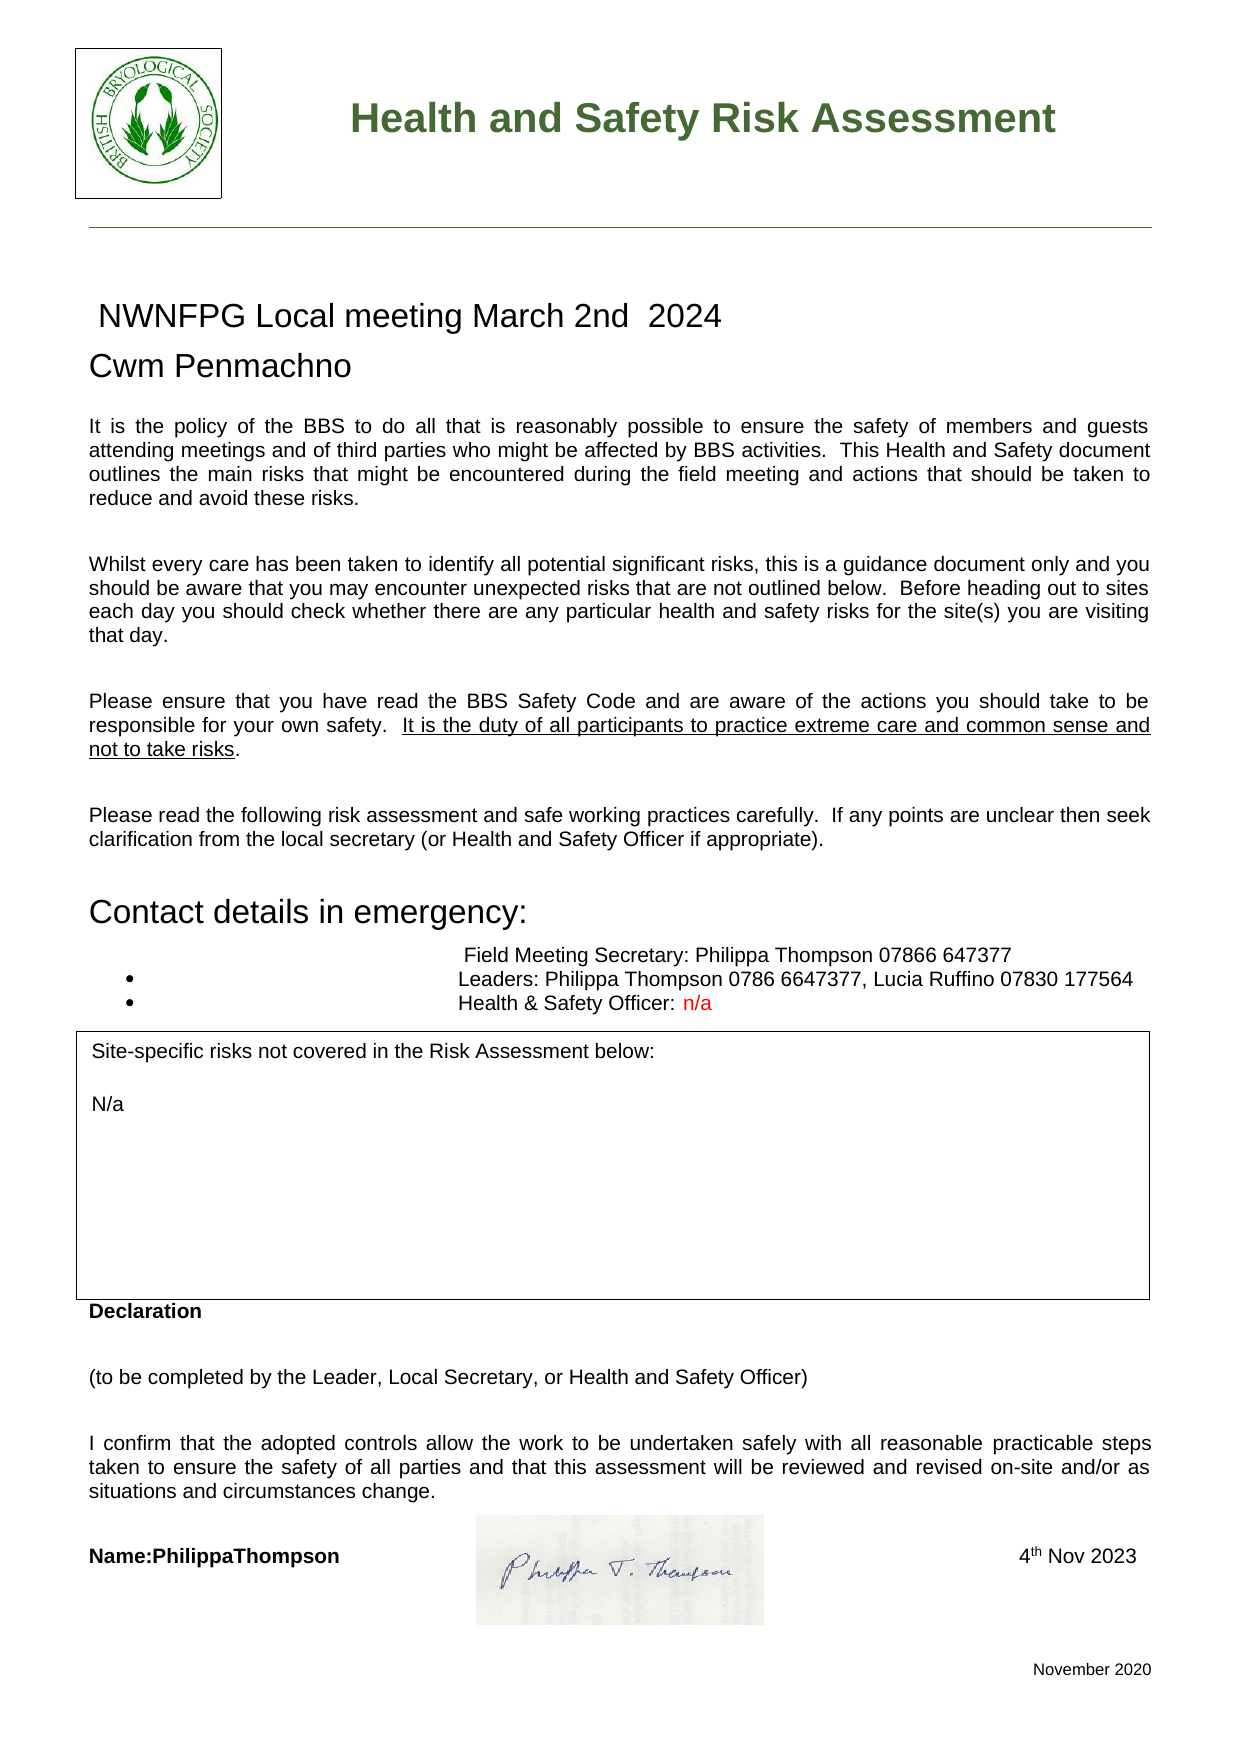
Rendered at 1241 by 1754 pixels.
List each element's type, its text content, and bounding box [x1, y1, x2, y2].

text It is the policy of the BBS to do all that is reasonably possible to ensure the safety of members and guests attending meetings and of third parties who might be affected by BBS activities. This Health and Safety document outlines the main risks that might be encountered during the field meeting and actions that should be taken to reduce and avoid these risks. [89, 414, 1152, 510]
subtitle NWNFPG Local meeting March 2nd 2024 [89, 296, 1152, 346]
text Declaration [89, 1044, 1152, 1323]
text Please read the following risk assessment and safe working practices carefully. If any points are unclear then seek clarification from the local secretary (or Health and Safety Officer if appropriate). [89, 802, 1152, 850]
list Leaders: Philippa Thompson 0786 6647377, Lucia Ruffino 07830 177564 [126, 967, 1152, 991]
text Declaration [77, 1032, 1149, 1299]
text (to be completed by the Leader, Local Secretary, or Health and Safety Officer) [89, 1365, 1152, 1389]
subtitle Contact details in emergency: [89, 892, 1152, 930]
text Whilst every care has been taken to identify all potential significant risks, this is a guidance document only and you should be aware that you may encounter unexpected risks that are not outlined below. Before heading out to sites each day you should check whether there are any particular health and safety risks for the site(s) you are visiting that day. [89, 551, 1152, 647]
text 4th Nov 2023 [765, 1544, 1152, 1568]
text Please ensure that you have read the BBS Safety Code and are aware of the actions you should take to be responsible for your own safety. It is the duty of all participants to practice extreme care and common sense and not to take risks. [89, 689, 1152, 761]
subtitle Cwm Penmachno [89, 346, 1152, 385]
text I confirm that the adopted controls allow the work to be undertaken safely with all reasonable practicable steps taken to ensure the safety of all parties and that this assessment will be reviewed and revised on-site and/or as situations and circumstances change. [89, 1431, 1152, 1502]
list Health & Safety Officer: n/a [126, 991, 1152, 1015]
text Field Meeting Secretary: Philippa Thompson 07866 647377 [458, 943, 1152, 967]
text Name:PhilippaThompson [89, 1544, 476, 1568]
text N/a [91, 1092, 1134, 1116]
text Site-specific risks not covered in the Risk Assessment below: [91, 1039, 1134, 1063]
